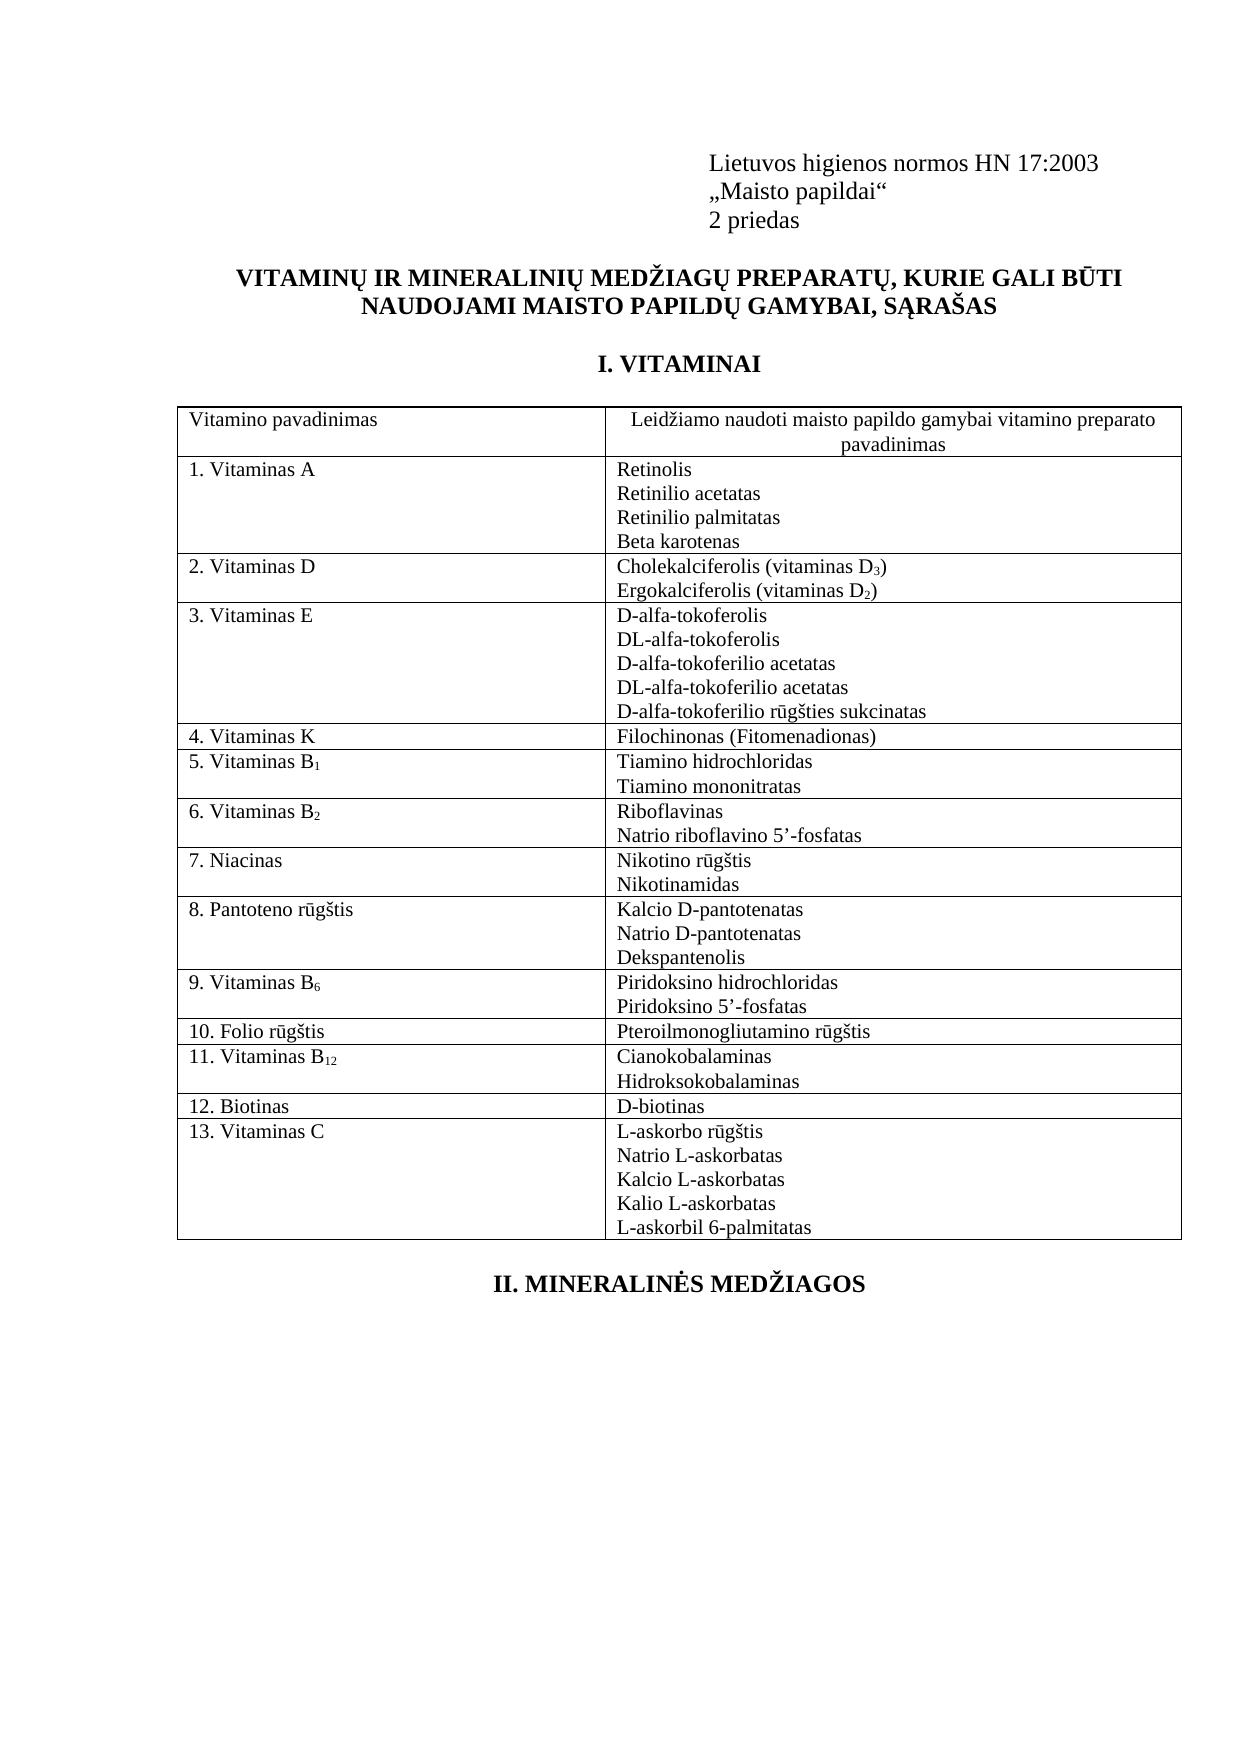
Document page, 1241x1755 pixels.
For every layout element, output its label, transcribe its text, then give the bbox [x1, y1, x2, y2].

table_cell 11. Vitaminas B12 [178, 1045, 605, 1093]
table_header Leidžiamo naudoti maisto papildo gamybai vitamino preparato pavadinimas [606, 408, 1181, 456]
text VITAMINŲ IR MINERALINIŲ MEDŽIAGŲ PREPARATŲ, KURIE GALI BŪTI NAUDOJAMI MAISTO PAPILDŲ GAMYBAI, SĄRAŠAS [177, 263, 1181, 320]
table_cell Kalcio D-pantotenatas Natrio D-pantotenatas Dekspantenolis [606, 897, 1181, 969]
table_cell 4. Vitaminas K [178, 724, 605, 748]
table_cell 3. Vitaminas E [178, 603, 605, 723]
table_cell 10. Folio rūgštis [178, 1019, 605, 1043]
table_cell Riboflavinas Natrio riboflavino 5’-fosfatas [606, 799, 1181, 847]
table_cell 7. Niacinas [178, 848, 605, 896]
text Lietuvos higienos normos HN 17:2003 [177, 148, 1181, 176]
table_cell 13. Vitaminas C [178, 1119, 605, 1239]
table_cell Retinolis Retinilio acetatas Retinilio palmitatas Beta karotenas [606, 457, 1181, 553]
table_cell Pteroilmonogliutamino rūgštis [606, 1019, 1181, 1043]
table_cell Cholekalciferolis (vitaminas D3) Ergokalciferolis (vitaminas D2) [606, 554, 1181, 602]
table_cell Filochinonas (Fitomenadionas) [606, 724, 1181, 748]
table_cell Piridoksino hidrochloridas Piridoksino 5’-fosfatas [606, 970, 1181, 1018]
text II. MINERALINĖS MEDŽIAGOS [177, 1269, 1181, 1298]
table_header Vitamino pavadinimas [178, 408, 605, 456]
table_cell 2. Vitaminas D [178, 554, 605, 602]
table_cell D-biotinas [606, 1094, 1181, 1118]
table_cell 8. Pantoteno rūgštis [178, 897, 605, 969]
table_cell 9. Vitaminas B6 [178, 970, 605, 1018]
text 2 priedas [177, 205, 1181, 234]
table_cell D-alfa-tokoferolis DL-alfa-tokoferolis D-alfa-tokoferilio acetatas DL-alfa-tokoferilio acetatas D-alfa-tokoferilio rūgšties sukcinatas [606, 603, 1181, 723]
table_cell Cianokobalaminas Hidroksokobalaminas [606, 1045, 1181, 1093]
text I. VITAMINAI [177, 349, 1181, 378]
table_cell Tiamino hidrochloridas Tiamino mononitratas [606, 750, 1181, 798]
text „Maisto papildai“ [177, 176, 1181, 205]
table_cell 12. Biotinas [178, 1094, 605, 1118]
table_cell 1. Vitaminas A [178, 457, 605, 553]
table_cell Nikotino rūgštis Nikotinamidas [606, 848, 1181, 896]
table_cell L-askorbo rūgštis Natrio L-askorbatas Kalcio L-askorbatas Kalio L-askorbatas L-askorbil 6-palmitatas [606, 1119, 1181, 1239]
table_cell 6. Vitaminas B2 [178, 799, 605, 847]
table_cell 5. Vitaminas B1 [178, 750, 605, 798]
